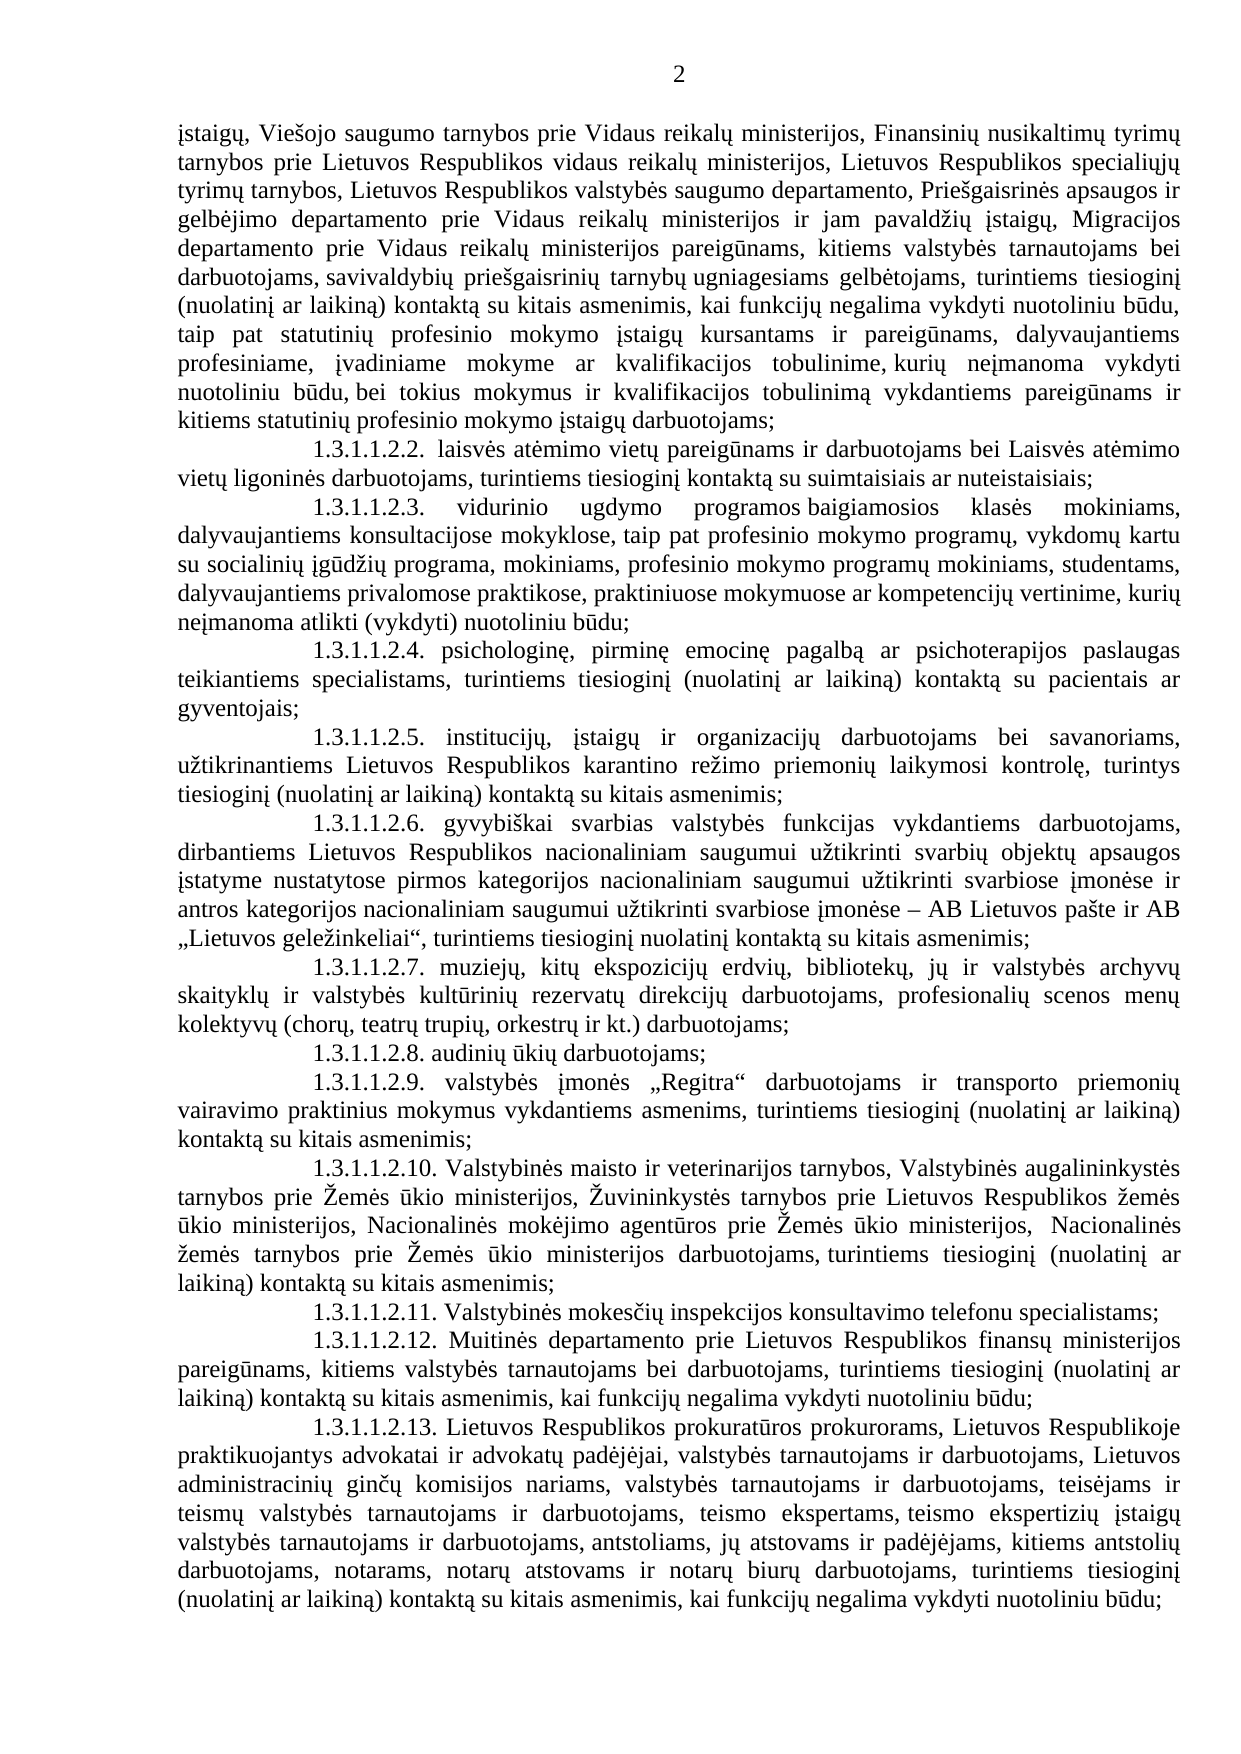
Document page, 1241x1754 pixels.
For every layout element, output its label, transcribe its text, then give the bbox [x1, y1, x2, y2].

text 1.3.1.1.2.11. Valstybinės mokesčių inspekcijos konsultavimo telefonu specialistams; [177, 1297, 1181, 1326]
text 1.3.1.1.2.13. Lietuvos Respublikos prokuratūros prokurorams, Lietuvos Respublikoje praktikuojantys advokatai ir advokatų padėjėjai, valstybės tarnautojams ir darbuotojams, Lietuvos administracinių ginčų komisijos nariams, valstybės tarnautojams ir darbuotojams, teisėjams ir teismų valstybės tarnautojams ir darbuotojams, teismo ekspertams, teismo ekspertizių įstaigų valstybės tarnautojams ir darbuotojams, antstoliams, jų atstovams ir padėjėjams, kitiems antstolių darbuotojams, notarams, notarų atstovams ir notarų biurų darbuotojams, turintiems tiesioginį (nuolatinį ar laikiną) kontaktą su kitais asmenimis, kai funkcijų negalima vykdyti nuotoliniu būdu; [177, 1412, 1181, 1613]
text 1.3.1.1.2.9. valstybės įmonės „Regitra“ darbuotojams ir transporto priemonių vairavimo praktinius mokymus vykdantiems asmenims, turintiems tiesioginį (nuolatinį ar laikiną) kontaktą su kitais asmenimis; [177, 1067, 1181, 1153]
text 1.3.1.1.2.12. Muitinės departamento prie Lietuvos Respublikos finansų ministerijos pareigūnams, kitiems valstybės tarnautojams bei darbuotojams, turintiems tiesioginį (nuolatinį ar laikiną) kontaktą su kitais asmenimis, kai funkcijų negalima vykdyti nuotoliniu būdu; [177, 1326, 1181, 1412]
text 1.3.1.1.2.3. vidurinio ugdymo programos baigiamosios klasės mokiniams, dalyvaujantiems konsultacijose mokyklose, taip pat profesinio mokymo programų, vykdomų kartu su socialinių įgūdžių programa, mokiniams, profesinio mokymo programų mokiniams, studentams, dalyvaujantiems privalomose praktikose, praktiniuose mokymuose ar kompetencijų vertinime, kurių neįmanoma atlikti (vykdyti) nuotoliniu būdu; [177, 492, 1181, 636]
text 1.3.1.1.2.4. psichologinę, pirminę emocinę pagalbą ar psichoterapijos paslaugas teikiantiems specialistams, turintiems tiesioginį (nuolatinį ar laikiną) kontaktą su pacientais ar gyventojais; [177, 636, 1181, 722]
text 1.3.1.1.2.10. Valstybinės maisto ir veterinarijos tarnybos, Valstybinės augalininkystės tarnybos prie Žemės ūkio ministerijos, Žuvininkystės tarnybos prie Lietuvos Respublikos žemės ūkio ministerijos, Nacionalinės mokėjimo agentūros prie Žemės ūkio ministerijos, Nacionalinės žemės tarnybos prie Žemės ūkio ministerijos darbuotojams, turintiems tiesioginį (nuolatinį ar laikiną) kontaktą su kitais asmenimis; [177, 1153, 1181, 1297]
text 1.3.1.1.2.5. institucijų, įstaigų ir organizacijų darbuotojams bei savanoriams, užtikrinantiems Lietuvos Respublikos karantino režimo priemonių laikymosi kontrolę, turintys tiesioginį (nuolatinį ar laikiną) kontaktą su kitais asmenimis; [177, 722, 1181, 808]
text 1.3.1.1.2.8. audinių ūkių darbuotojams; [177, 1038, 1181, 1067]
text 1.3.1.1.2.6. gyvybiškai svarbias valstybės funkcijas vykdantiems darbuotojams, dirbantiems Lietuvos Respublikos nacionaliniam saugumui užtikrinti svarbių objektų apsaugos įstatyme nustatytose pirmos kategorijos nacionaliniam saugumui užtikrinti svarbiose įmonėse ir antros kategorijos nacionaliniam saugumui užtikrinti svarbiose įmonėse – AB Lietuvos pašte ir AB „Lietuvos geležinkeliai“, turintiems tiesioginį nuolatinį kontaktą su kitais asmenimis; [177, 808, 1181, 952]
text 1.3.1.1.2.7. muziejų, kitų ekspozicijų erdvių, bibliotekų, jų ir valstybės archyvų skaityklų ir valstybės kultūrinių rezervatų direkcijų darbuotojams, profesionalių scenos menų kolektyvų (chorų, teatrų trupių, orkestrų ir kt.) darbuotojams; [177, 952, 1181, 1038]
text 1.3.1.1.2.2. laisvės atėmimo vietų pareigūnams ir darbuotojams bei Laisvės atėmimo vietų ligoninės darbuotojams, turintiems tiesioginį kontaktą su suimtaisiais ar nuteistaisiais; [177, 434, 1181, 492]
text įstaigų, Viešojo saugumo tarnybos prie Vidaus reikalų ministerijos, Finansinių nusikaltimų tyrimų tarnybos prie Lietuvos Respublikos vidaus reikalų ministerijos, Lietuvos Respublikos specialiųjų tyrimų tarnybos, Lietuvos Respublikos valstybės saugumo departamento, Priešgaisrinės apsaugos ir gelbėjimo departamento prie Vidaus reikalų ministerijos ir jam pavaldžių įstaigų, Migracijos departamento prie Vidaus reikalų ministerijos pareigūnams, kitiems valstybės tarnautojams bei darbuotojams, savivaldybių priešgaisrinių tarnybų ugniagesiams gelbėtojams, turintiems tiesioginį (nuolatinį ar laikiną) kontaktą su kitais asmenimis, kai funkcijų negalima vykdyti nuotoliniu būdu, taip pat statutinių profesinio mokymo įstaigų kursantams ir pareigūnams, dalyvaujantiems profesiniame, įvadiniame mokyme ar kvalifikacijos tobulinime, kurių neįmanoma vykdyti nuotoliniu būdu, bei tokius mokymus ir kvalifikacijos tobulinimą vykdantiems pareigūnams ir kitiems statutinių profesinio mokymo įstaigų darbuotojams; [177, 118, 1181, 434]
